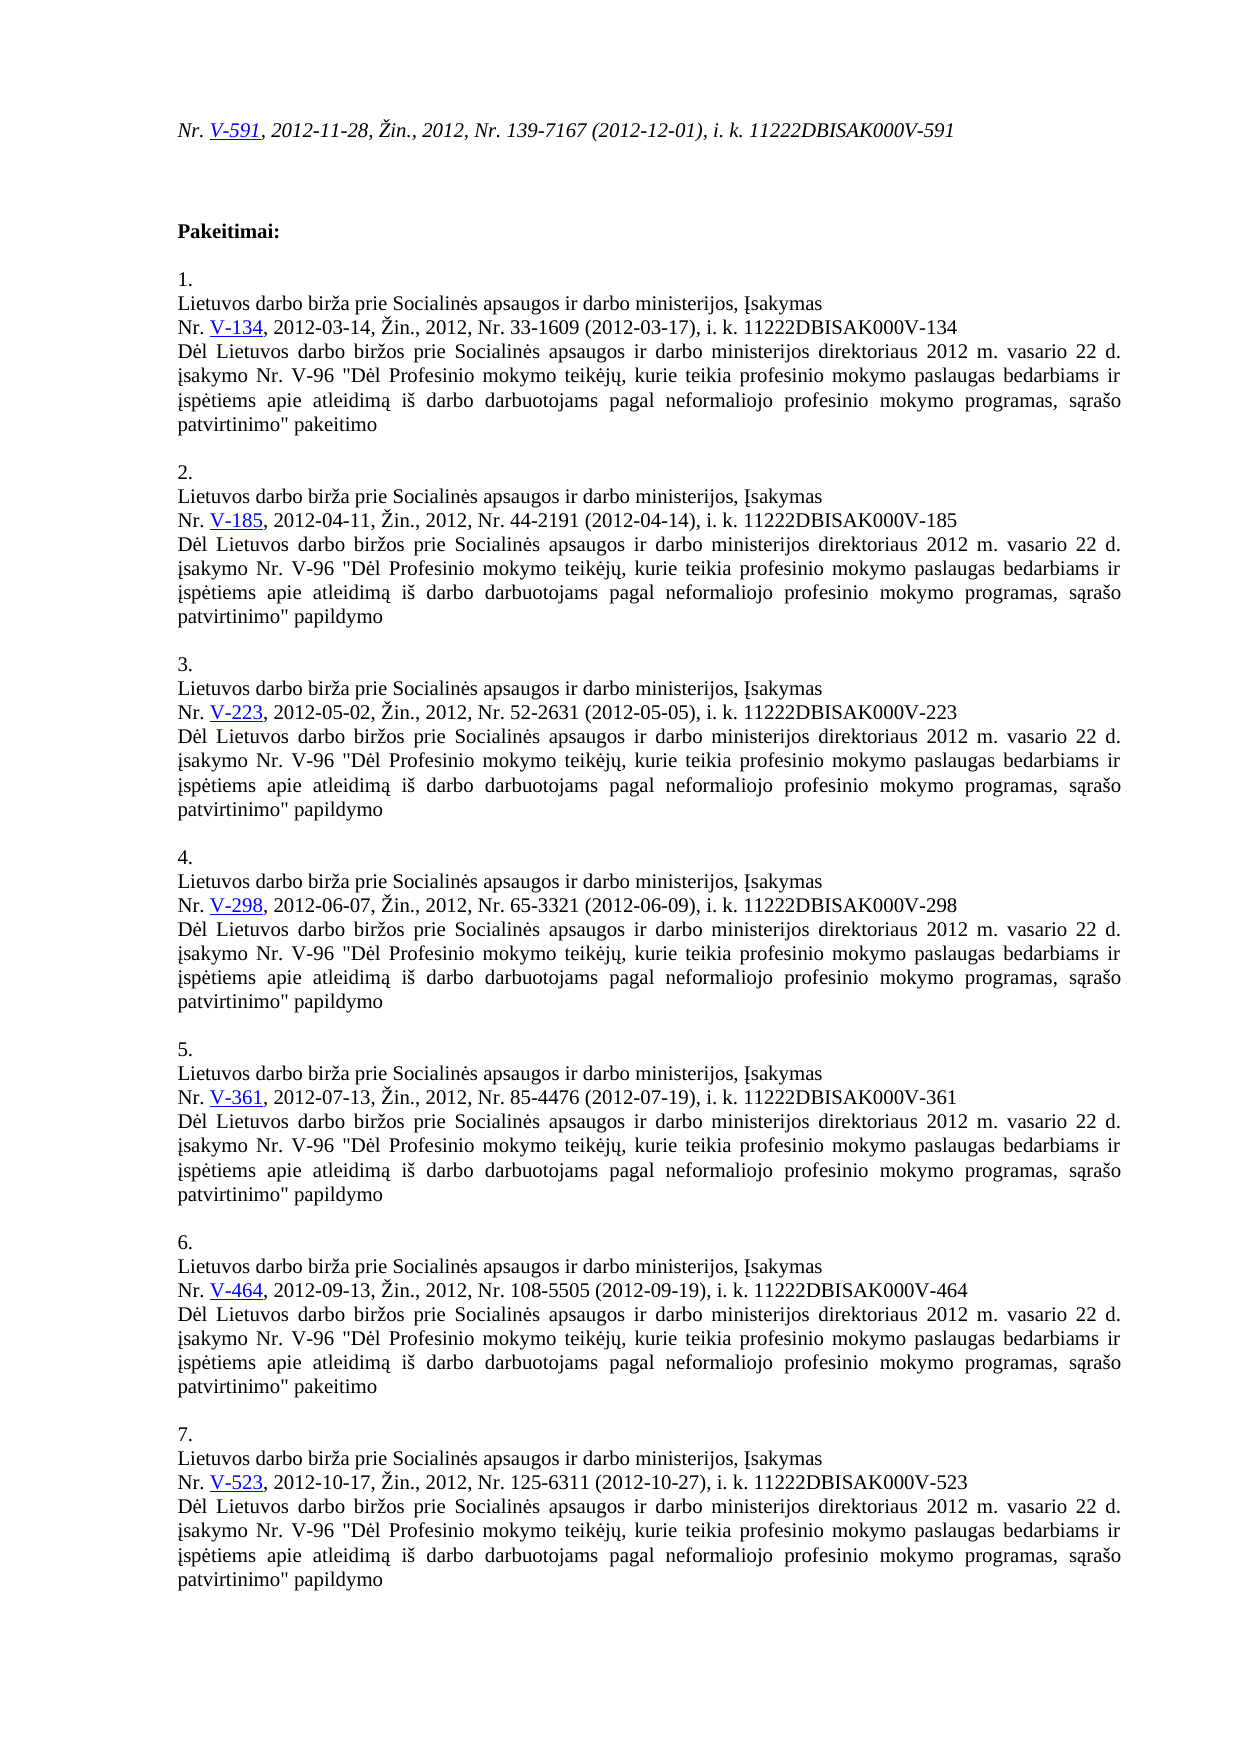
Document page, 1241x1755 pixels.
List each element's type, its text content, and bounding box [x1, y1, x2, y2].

text 7. [177, 1422, 1122, 1446]
text Nr. V-361, 2012-07-13, Žin., 2012, Nr. 85-4476 (2012-07-19), i. k. 11222DBISAK000V-361 [177, 1085, 1122, 1109]
text 2. [177, 460, 1122, 484]
text 4. [177, 845, 1122, 869]
text Dėl Lietuvos darbo biržos prie Socialinės apsaugos ir darbo ministerijos direktoriaus 2012 m. vasario 22 d. įsakymo Nr. V-96 "Dėl Profesinio mokymo teikėjų, kurie teikia profesinio mokymo paslaugas bedarbiams ir įspėtiems apie atleidimą iš darbo darbuotojams pagal neformaliojo profesinio mokymo programas, sąrašo patvirtinimo" papildymo [177, 1494, 1122, 1591]
text Nr. V-591, 2012-11-28, Žin., 2012, Nr. 139-7167 (2012-12-01), i. k. 11222DBISAK000V-591 [177, 118, 1122, 142]
text Dėl Lietuvos darbo biržos prie Socialinės apsaugos ir darbo ministerijos direktoriaus 2012 m. vasario 22 d. įsakymo Nr. V-96 "Dėl Profesinio mokymo teikėjų, kurie teikia profesinio mokymo paslaugas bedarbiams ir įspėtiems apie atleidimą iš darbo darbuotojams pagal neformaliojo profesinio mokymo programas, sąrašo patvirtinimo" papildymo [177, 724, 1122, 821]
text Dėl Lietuvos darbo biržos prie Socialinės apsaugos ir darbo ministerijos direktoriaus 2012 m. vasario 22 d. įsakymo Nr. V-96 "Dėl Profesinio mokymo teikėjų, kurie teikia profesinio mokymo paslaugas bedarbiams ir įspėtiems apie atleidimą iš darbo darbuotojams pagal neformaliojo profesinio mokymo programas, sąrašo patvirtinimo" pakeitimo [177, 339, 1122, 436]
text Lietuvos darbo birža prie Socialinės apsaugos ir darbo ministerijos, Įsakymas [177, 1446, 1122, 1470]
text 1. [177, 267, 1122, 291]
text Nr. V-464, 2012-09-13, Žin., 2012, Nr. 108-5505 (2012-09-19), i. k. 11222DBISAK000V-464 [177, 1278, 1122, 1302]
text Dėl Lietuvos darbo biržos prie Socialinės apsaugos ir darbo ministerijos direktoriaus 2012 m. vasario 22 d. įsakymo Nr. V-96 "Dėl Profesinio mokymo teikėjų, kurie teikia profesinio mokymo paslaugas bedarbiams ir įspėtiems apie atleidimą iš darbo darbuotojams pagal neformaliojo profesinio mokymo programas, sąrašo patvirtinimo" papildymo [177, 917, 1122, 1013]
text Lietuvos darbo birža prie Socialinės apsaugos ir darbo ministerijos, Įsakymas [177, 484, 1122, 508]
text Lietuvos darbo birža prie Socialinės apsaugos ir darbo ministerijos, Įsakymas [177, 1254, 1122, 1278]
text Dėl Lietuvos darbo biržos prie Socialinės apsaugos ir darbo ministerijos direktoriaus 2012 m. vasario 22 d. įsakymo Nr. V-96 "Dėl Profesinio mokymo teikėjų, kurie teikia profesinio mokymo paslaugas bedarbiams ir įspėtiems apie atleidimą iš darbo darbuotojams pagal neformaliojo profesinio mokymo programas, sąrašo patvirtinimo" pakeitimo [177, 1302, 1122, 1398]
text Lietuvos darbo birža prie Socialinės apsaugos ir darbo ministerijos, Įsakymas [177, 676, 1122, 700]
text Dėl Lietuvos darbo biržos prie Socialinės apsaugos ir darbo ministerijos direktoriaus 2012 m. vasario 22 d. įsakymo Nr. V-96 "Dėl Profesinio mokymo teikėjų, kurie teikia profesinio mokymo paslaugas bedarbiams ir įspėtiems apie atleidimą iš darbo darbuotojams pagal neformaliojo profesinio mokymo programas, sąrašo patvirtinimo" papildymo [177, 532, 1122, 628]
text Nr. V-523, 2012-10-17, Žin., 2012, Nr. 125-6311 (2012-10-27), i. k. 11222DBISAK000V-523 [177, 1470, 1122, 1494]
text 5. [177, 1037, 1122, 1061]
text Lietuvos darbo birža prie Socialinės apsaugos ir darbo ministerijos, Įsakymas [177, 869, 1122, 893]
text Nr. V-185, 2012-04-11, Žin., 2012, Nr. 44-2191 (2012-04-14), i. k. 11222DBISAK000V-185 [177, 508, 1122, 532]
text Pakeitimai: [177, 219, 1122, 243]
text Nr. V-134, 2012-03-14, Žin., 2012, Nr. 33-1609 (2012-03-17), i. k. 11222DBISAK000V-134 [177, 315, 1122, 339]
text Nr. V-298, 2012-06-07, Žin., 2012, Nr. 65-3321 (2012-06-09), i. k. 11222DBISAK000V-298 [177, 893, 1122, 917]
text Dėl Lietuvos darbo biržos prie Socialinės apsaugos ir darbo ministerijos direktoriaus 2012 m. vasario 22 d. įsakymo Nr. V-96 "Dėl Profesinio mokymo teikėjų, kurie teikia profesinio mokymo paslaugas bedarbiams ir įspėtiems apie atleidimą iš darbo darbuotojams pagal neformaliojo profesinio mokymo programas, sąrašo patvirtinimo" papildymo [177, 1109, 1122, 1206]
text Nr. V-223, 2012-05-02, Žin., 2012, Nr. 52-2631 (2012-05-05), i. k. 11222DBISAK000V-223 [177, 700, 1122, 724]
text 3. [177, 652, 1122, 676]
text 6. [177, 1230, 1122, 1254]
text Lietuvos darbo birža prie Socialinės apsaugos ir darbo ministerijos, Įsakymas [177, 1061, 1122, 1085]
text Lietuvos darbo birža prie Socialinės apsaugos ir darbo ministerijos, Įsakymas [177, 291, 1122, 315]
